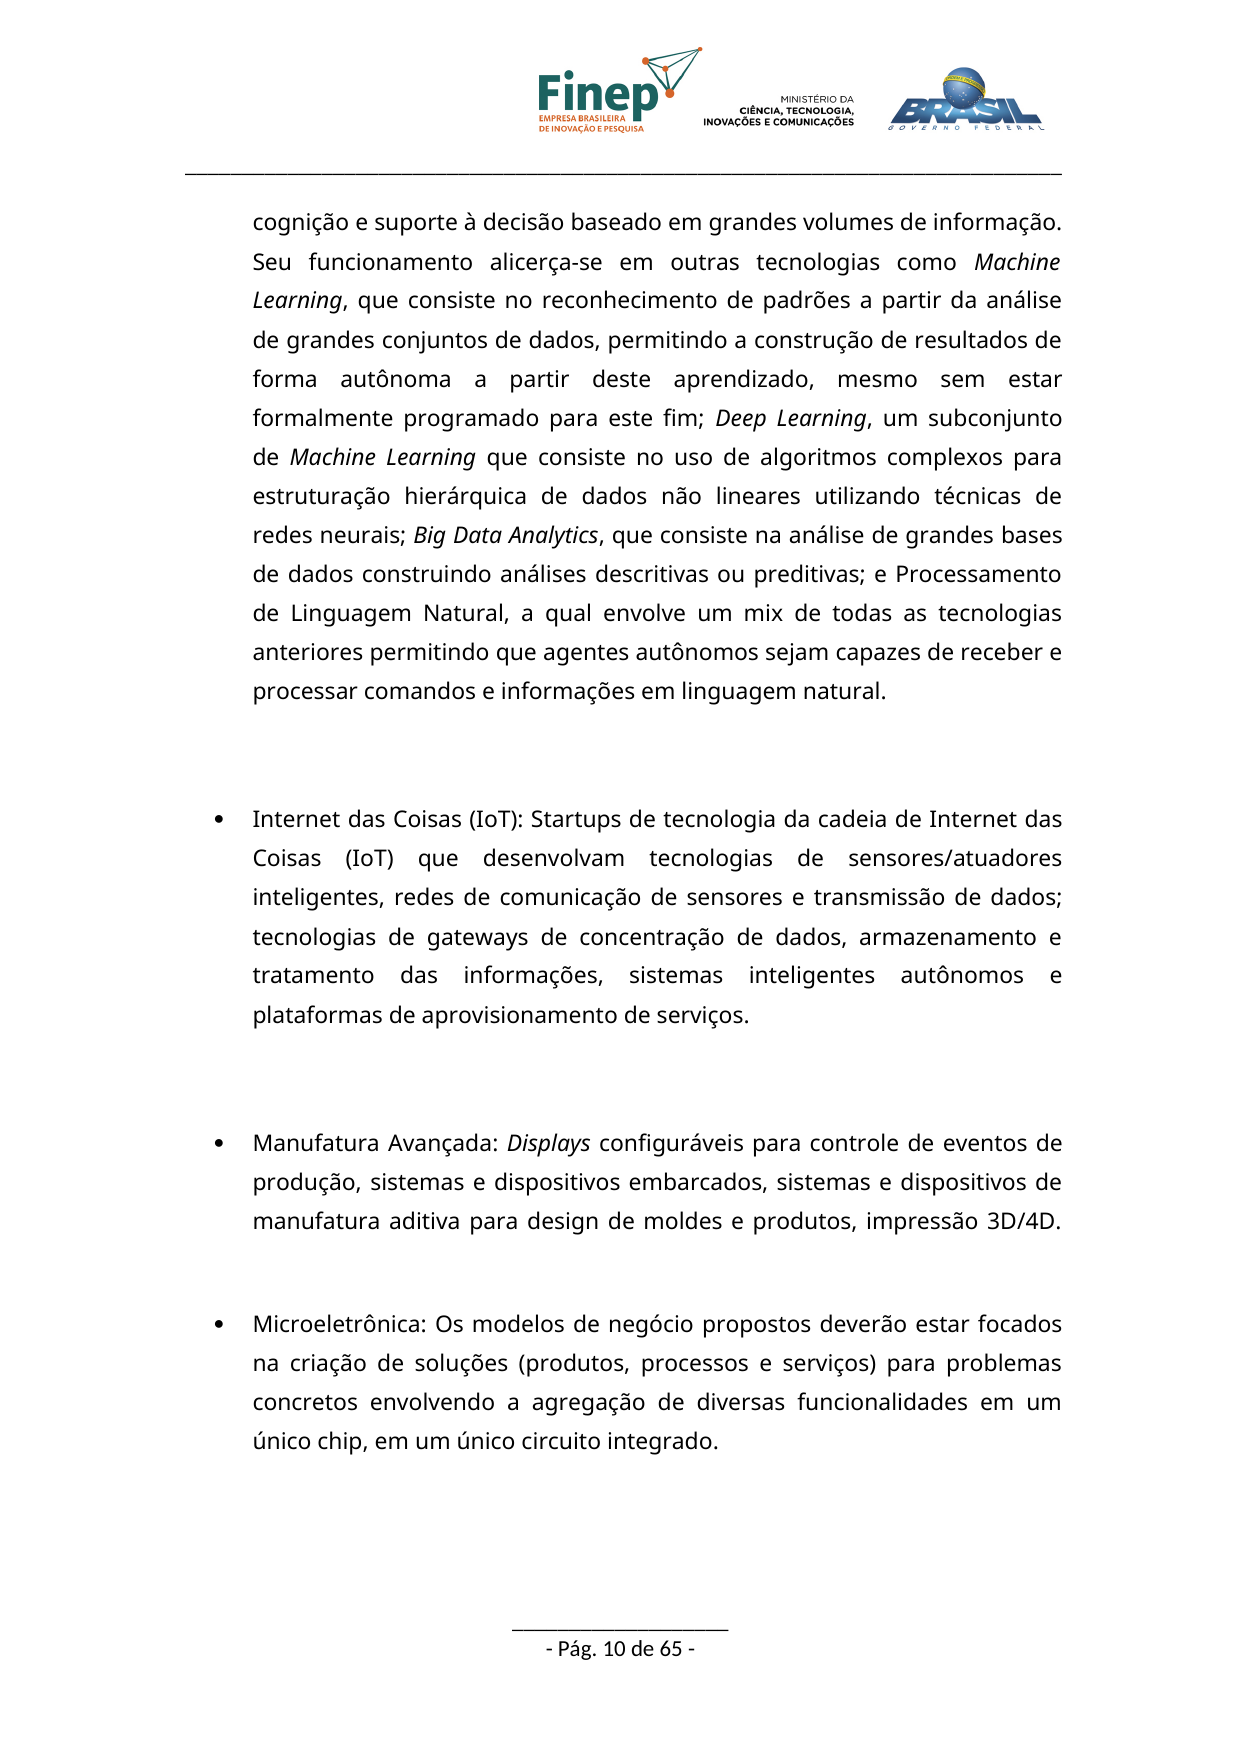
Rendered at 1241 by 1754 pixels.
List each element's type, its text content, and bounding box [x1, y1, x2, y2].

list Microeletrônica: Os modelos de negócio propostos deverão estar focados na criação de soluções (produtos, processos e serviços) para problemas concretos envolvendo a agregação de diversas funcionalidades em um único chip, em um único circuito integrado. [215, 1308, 1063, 1456]
list cognição e suporte à decisão baseado em grandes volumes de informação. Seu funcionamento alicerça-se em outras tecnologias como Machine Learning, que consiste no reconhecimento de padrões a partir da análise de grandes conjuntos de dados, permitindo a construção de resultados de forma autônoma a partir deste aprendizado, mesmo sem estar formalmente programado para este fim; Deep Learning, um subconjunto de Machine Learning que consiste no uso de algoritmos complexos para estruturação hierárquica de dados não lineares utilizando técnicas de redes neurais; Big Data Analytics, que consiste na análise de grandes bases de dados construindo análises descritivas ou preditivas; e Processamento de Linguagem Natural, a qual envolve um mix de todas as tecnologias anteriores permitindo que agentes autônomos sejam capazes de receber e processar comandos e informações em linguagem natural. [252, 206, 1063, 706]
list Manufatura Avançada: Displays configuráveis para controle de eventos de produção, sistemas e dispositivos embarcados, sistemas e dispositivos de manufatura aditiva para design de moldes e produtos, impressão 3D/4D. [215, 1127, 1063, 1275]
list Internet das Coisas (IoT): Startups de tecnologia da cadeia de Internet das Coisas (IoT) que desenvolvam tecnologias de sensores/atuadores inteligentes, redes de comunicação de sensores e transmissão de dados; tecnologias de gateways de concentração de dados, armazenamento e tratamento das informações, sistemas inteligentes autônomos e plataformas de aprovisionamento de serviços. [215, 803, 1063, 1030]
